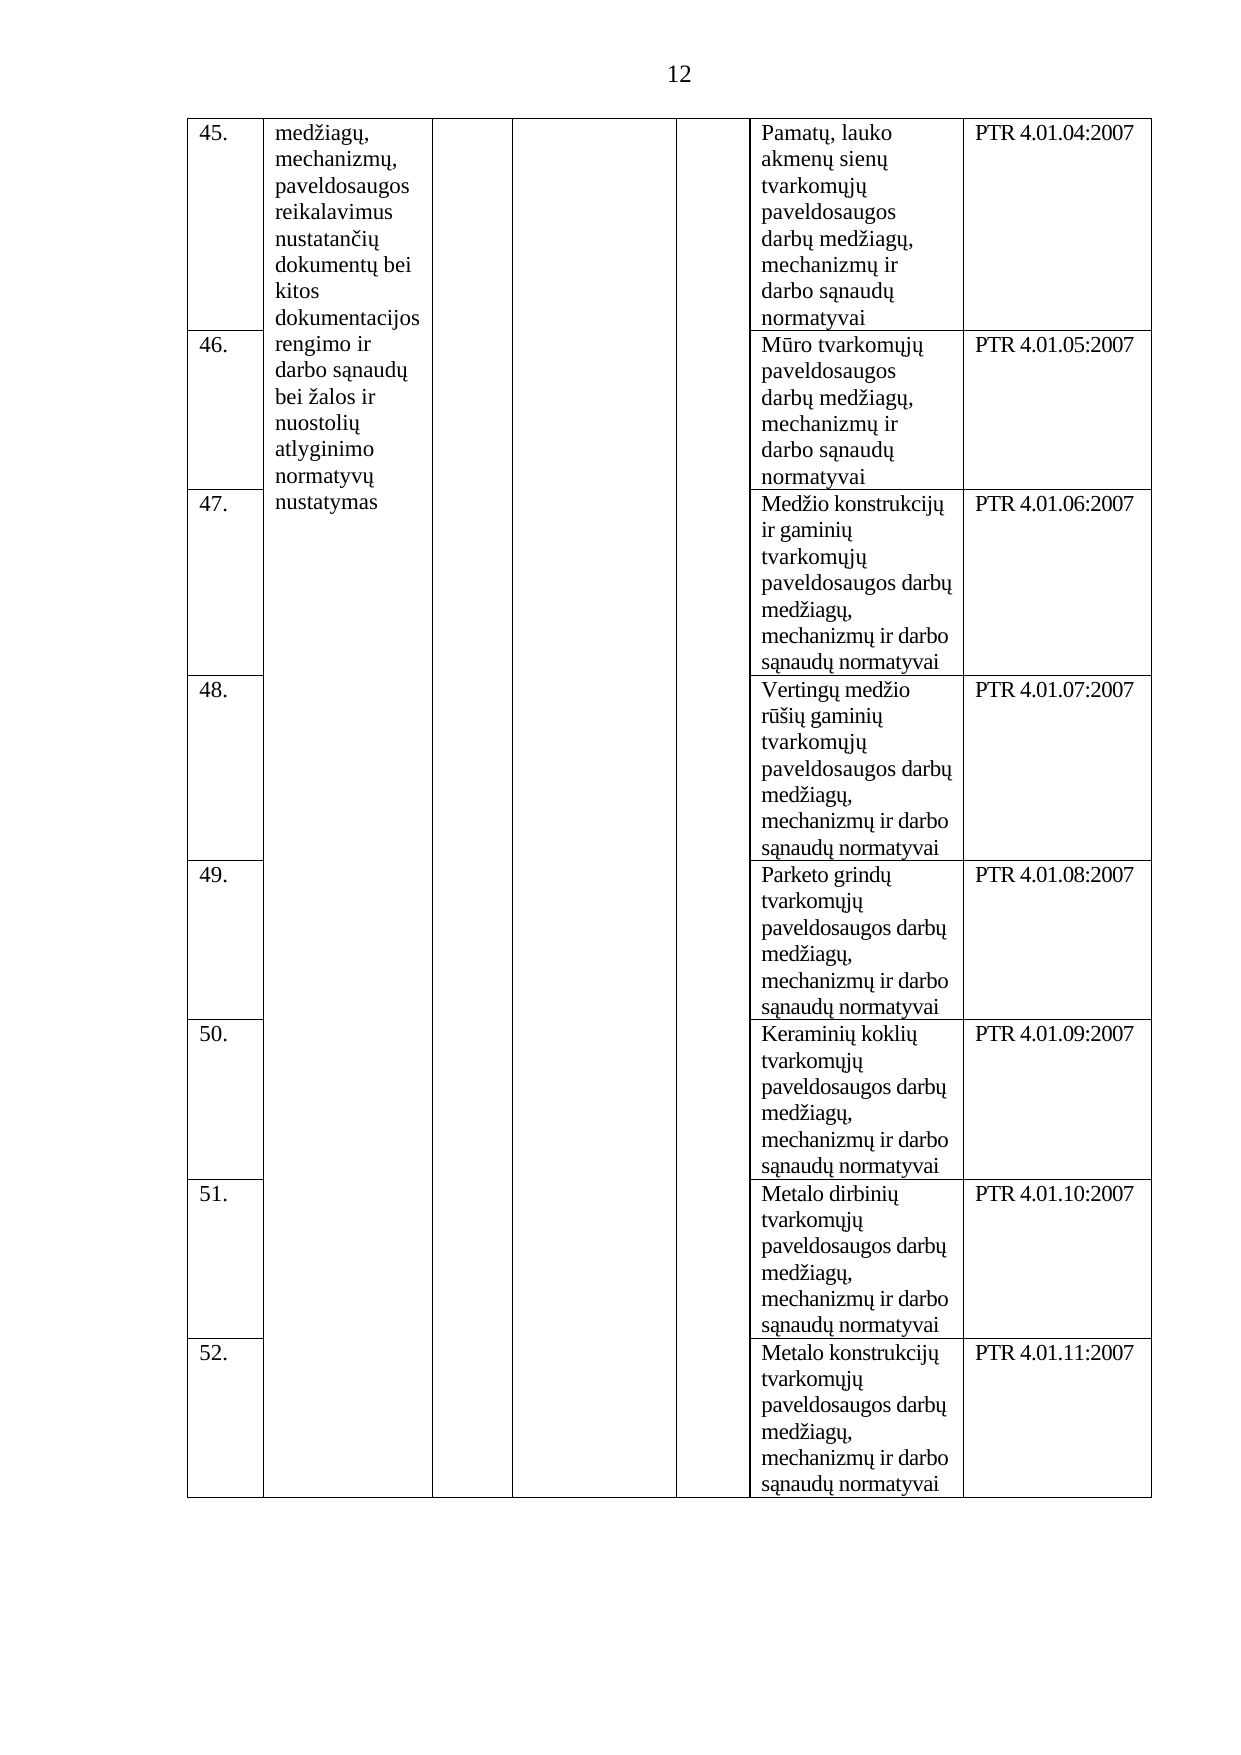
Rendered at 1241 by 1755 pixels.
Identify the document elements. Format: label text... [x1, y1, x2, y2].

table_cell PTR 4.01.06:2007 [964, 490, 1151, 675]
table_cell 46. [188, 331, 263, 489]
table_cell PTR 4.01.09:2007 [964, 1020, 1151, 1178]
table_cell 45. [188, 119, 263, 330]
table_cell PTR 4.01.04:2007 [964, 119, 1151, 330]
table_cell Vertingų medžio rūšių gaminių tvarkomųjų paveldosaugos darbų medžiagų, mechanizmų ir darbo sąnaudų normatyvai [751, 676, 963, 860]
table_cell PTR 4.01.07:2007 [964, 676, 1151, 860]
table_cell PTR 4.01.10:2007 [964, 1180, 1151, 1338]
table_cell Medžio konstrukcijų ir gaminių tvarkomųjų paveldosaugos darbų medžiagų, mechanizmų ir darbo sąnaudų normatyvai [751, 490, 963, 675]
table_cell Metalo konstrukcijų tvarkomųjų paveldosaugos darbų medžiagų, mechanizmų ir darbo sąnaudų normatyvai [751, 1339, 963, 1497]
table_cell Parketo grindų tvarkomųjų paveldosaugos darbų medžiagų, mechanizmų ir darbo sąnaudų normatyvai [751, 861, 963, 1019]
table_cell 50. [188, 1020, 263, 1178]
table_cell 47. [188, 490, 263, 675]
table_cell 49. [188, 861, 263, 1019]
table_cell Keraminių koklių tvarkomųjų paveldosaugos darbų medžiagų, mechanizmų ir darbo sąnaudų normatyvai [751, 1020, 963, 1178]
table_cell [677, 119, 749, 1497]
table_cell 52. [188, 1339, 263, 1497]
table_cell PTR 4.01.11:2007 [964, 1339, 1151, 1497]
table_cell PTR 4.01.05:2007 [964, 331, 1151, 489]
table_cell [513, 119, 676, 1497]
table_cell medžiagų, mechanizmų, paveldosaugos reikalavimus nustatančių dokumentų bei kitos dokumentacijos rengimo ir darbo sąnaudų bei žalos ir nuostolių atlyginimo normatyvų nustatymas [264, 119, 432, 1497]
table_cell 48. [188, 676, 263, 860]
table_cell Mūro tvarkomųjų paveldosaugos darbų medžiagų, mechanizmų ir darbo sąnaudų normatyvai [751, 331, 963, 489]
table_cell Metalo dirbinių tvarkomųjų paveldosaugos darbų medžiagų, mechanizmų ir darbo sąnaudų normatyvai [751, 1180, 963, 1338]
table_cell PTR 4.01.08:2007 [964, 861, 1151, 1019]
table_cell 51. [188, 1180, 263, 1338]
table_cell [433, 119, 512, 1497]
table_cell Pamatų, lauko akmenų sienų tvarkomųjų paveldosaugos darbų medžiagų, mechanizmų ir darbo sąnaudų normatyvai [751, 119, 963, 330]
